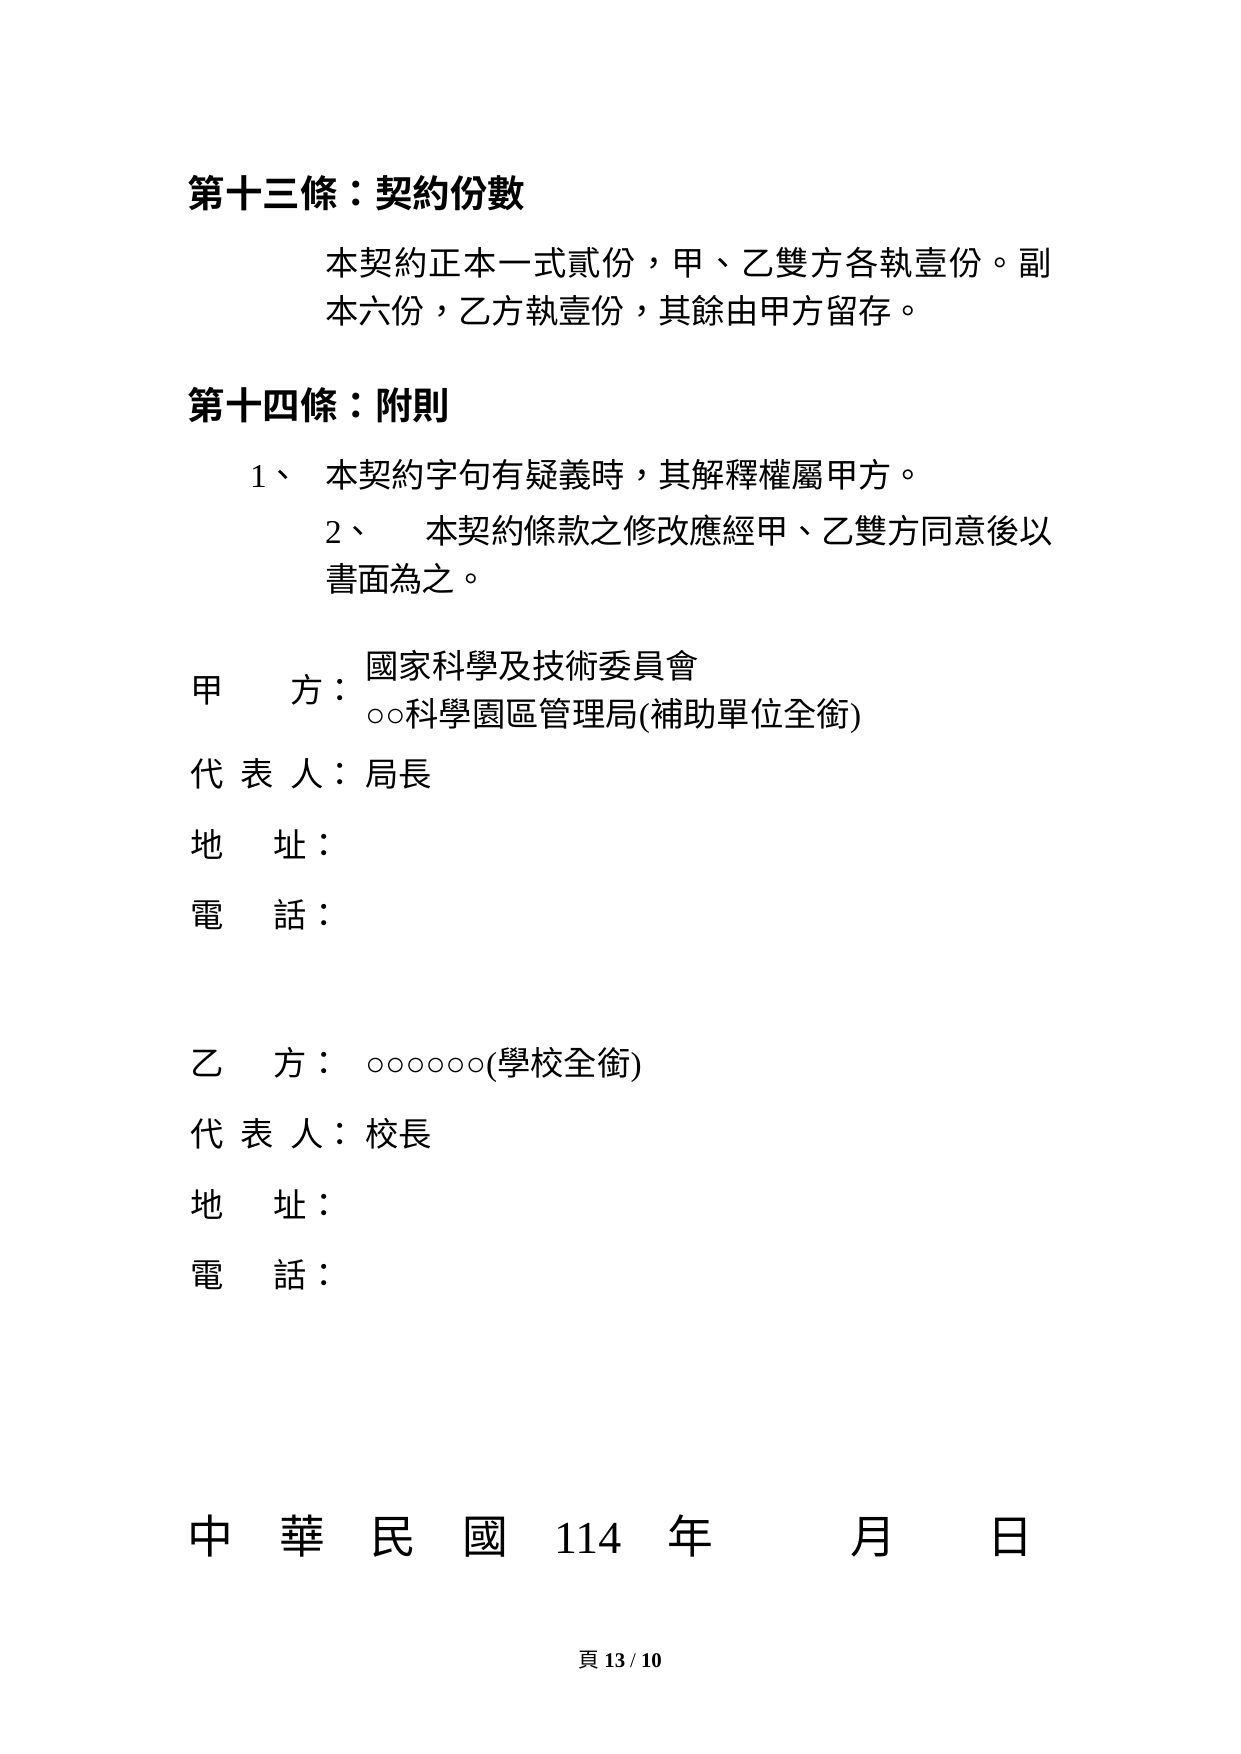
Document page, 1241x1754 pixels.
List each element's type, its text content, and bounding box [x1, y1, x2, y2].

list 本契約字句有疑義時，其解釋權屬甲方。 [250, 449, 1053, 497]
list 本契約條款之修改應經甲、乙雙方同意後以書面為之。 [325, 505, 1053, 601]
table_cell 地 址： [187, 1167, 362, 1238]
table_header 國家科學及技術委員會 ○○科學園區管理局(補助單位全銜) [362, 640, 1112, 736]
text 中 華 民 國 114 年 月 日 [187, 1500, 1050, 1567]
table_cell [362, 878, 1112, 949]
text 本契約正本一式貳份，甲、乙雙方各執壹份。副本六份，乙方執壹份，其餘由甲方留存。 [325, 237, 1053, 333]
table_cell [187, 949, 362, 1025]
text 第十三條：契約份數 [187, 164, 1053, 218]
table_cell 局長 [362, 736, 1112, 807]
text 第十四條：附則 [187, 376, 1053, 431]
table_cell 地 址： [187, 807, 362, 878]
table_cell 電 話： [187, 878, 362, 949]
table_cell [362, 1238, 1112, 1309]
table_cell [362, 807, 1112, 878]
table_header 甲 方： [187, 640, 362, 736]
table_cell 電 話： [187, 1238, 362, 1309]
table_cell 代 表 人： [187, 1096, 362, 1167]
table_cell ○○○○○○(學校全銜) [362, 1025, 1112, 1096]
table_cell [362, 949, 1112, 1025]
table_cell 校長 [362, 1096, 1112, 1167]
table_cell 代 表 人： [187, 736, 362, 807]
table_cell [362, 1167, 1112, 1238]
table_cell 乙 方： [187, 1025, 362, 1096]
